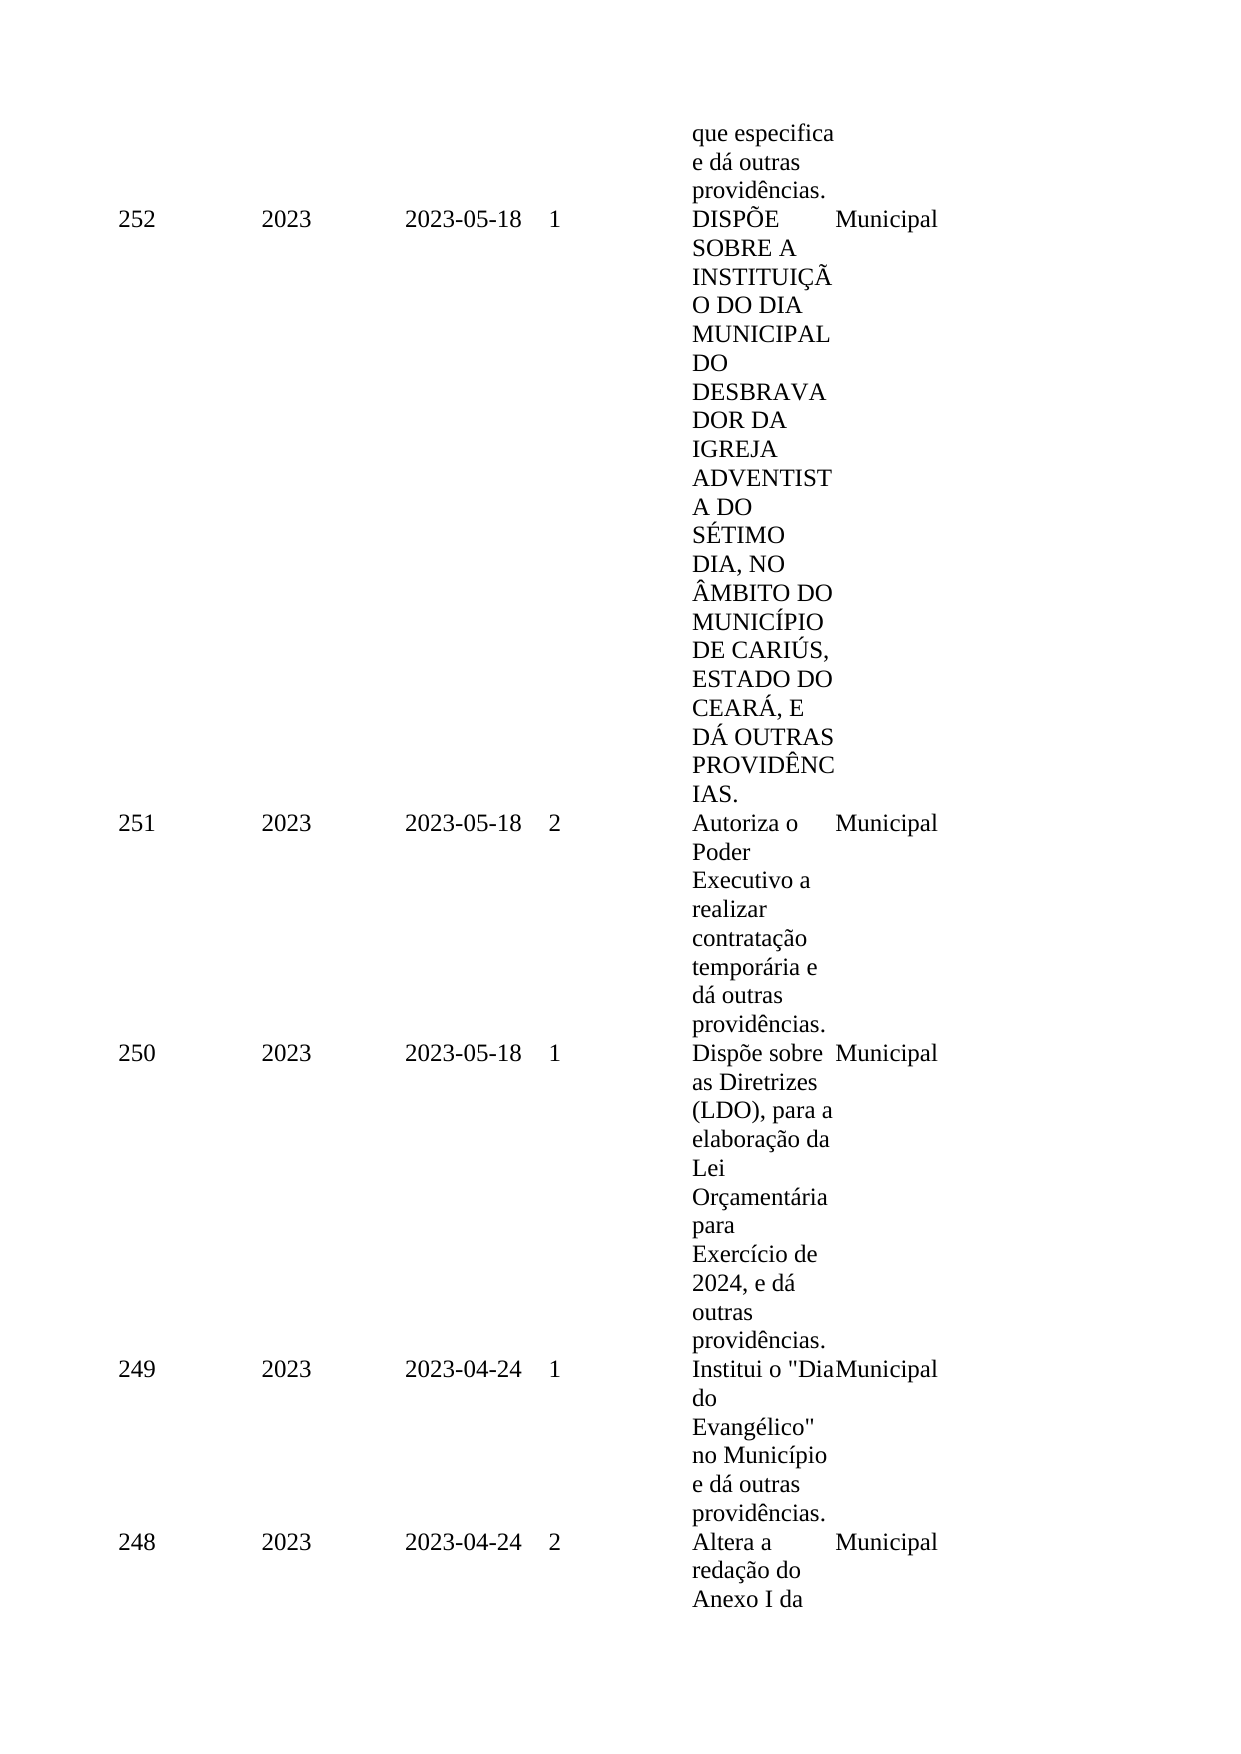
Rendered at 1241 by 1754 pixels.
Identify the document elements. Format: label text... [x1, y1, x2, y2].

table_cell [979, 118, 1122, 204]
table_cell [261, 118, 405, 204]
table_cell [979, 1038, 1122, 1354]
table_cell 2023 [261, 808, 405, 1038]
table_cell 2023-05-18 [405, 808, 548, 1038]
table_cell 2023 [261, 204, 405, 808]
table_cell DISPÕE SOBRE A INSTITUIÇÃO DO DIA MUNICIPAL DO DESBRAVADOR DA IGREJA ADVENTISTA DO SÉTIMO DIA, NO ÂMBITO DO MUNICÍPIO DE CARIÚS, ESTADO DO CEARÁ, E DÁ OUTRAS PROVIDÊNCIAS. [692, 204, 835, 808]
table_cell 2023 [261, 1038, 405, 1354]
table_cell 2023 [261, 1354, 405, 1527]
table_cell que especifica e dá outras providências. [692, 118, 835, 204]
table_cell 1 [548, 204, 692, 808]
table_cell 2023-05-18 [405, 1038, 548, 1354]
table_cell Municipal [835, 808, 979, 1038]
table_cell Municipal [835, 1038, 979, 1354]
table_cell 250 [118, 1038, 261, 1354]
table_cell 248 [118, 1527, 261, 1613]
table_cell 2023-05-18 [405, 204, 548, 808]
table_cell [979, 808, 1122, 1038]
table_cell Dispõe sobre as Diretrizes (LDO), para a elaboração da Lei Orçamentária para Exercício de 2024, e dá outras providências. [692, 1038, 835, 1354]
table_cell 249 [118, 1354, 261, 1527]
table_cell [548, 118, 692, 204]
table_cell 2023-04-24 [405, 1527, 548, 1613]
table_cell 2 [548, 808, 692, 1038]
table_cell 1 [548, 1354, 692, 1527]
table_cell 1 [548, 1038, 692, 1354]
table_cell Altera a redação do Anexo I da [692, 1527, 835, 1613]
table_cell Autoriza o Poder Executivo a realizar contratação temporária e dá outras providências. [692, 808, 835, 1038]
table_cell [405, 118, 548, 204]
table_cell [979, 1354, 1122, 1527]
table_cell Institui o "Dia do Evangélico" no Município e dá outras providências. [692, 1354, 835, 1527]
table_cell [835, 118, 979, 204]
table_cell [979, 1527, 1122, 1613]
table_cell 252 [118, 204, 261, 808]
table_cell 2023-04-24 [405, 1354, 548, 1527]
table_cell Municipal [835, 1354, 979, 1527]
table_cell 251 [118, 808, 261, 1038]
table_cell [118, 118, 261, 204]
table_cell Municipal [835, 1527, 979, 1613]
table_cell [979, 204, 1122, 808]
table_cell 2023 [261, 1527, 405, 1613]
table_cell Municipal [835, 204, 979, 808]
table_cell 2 [548, 1527, 692, 1613]
